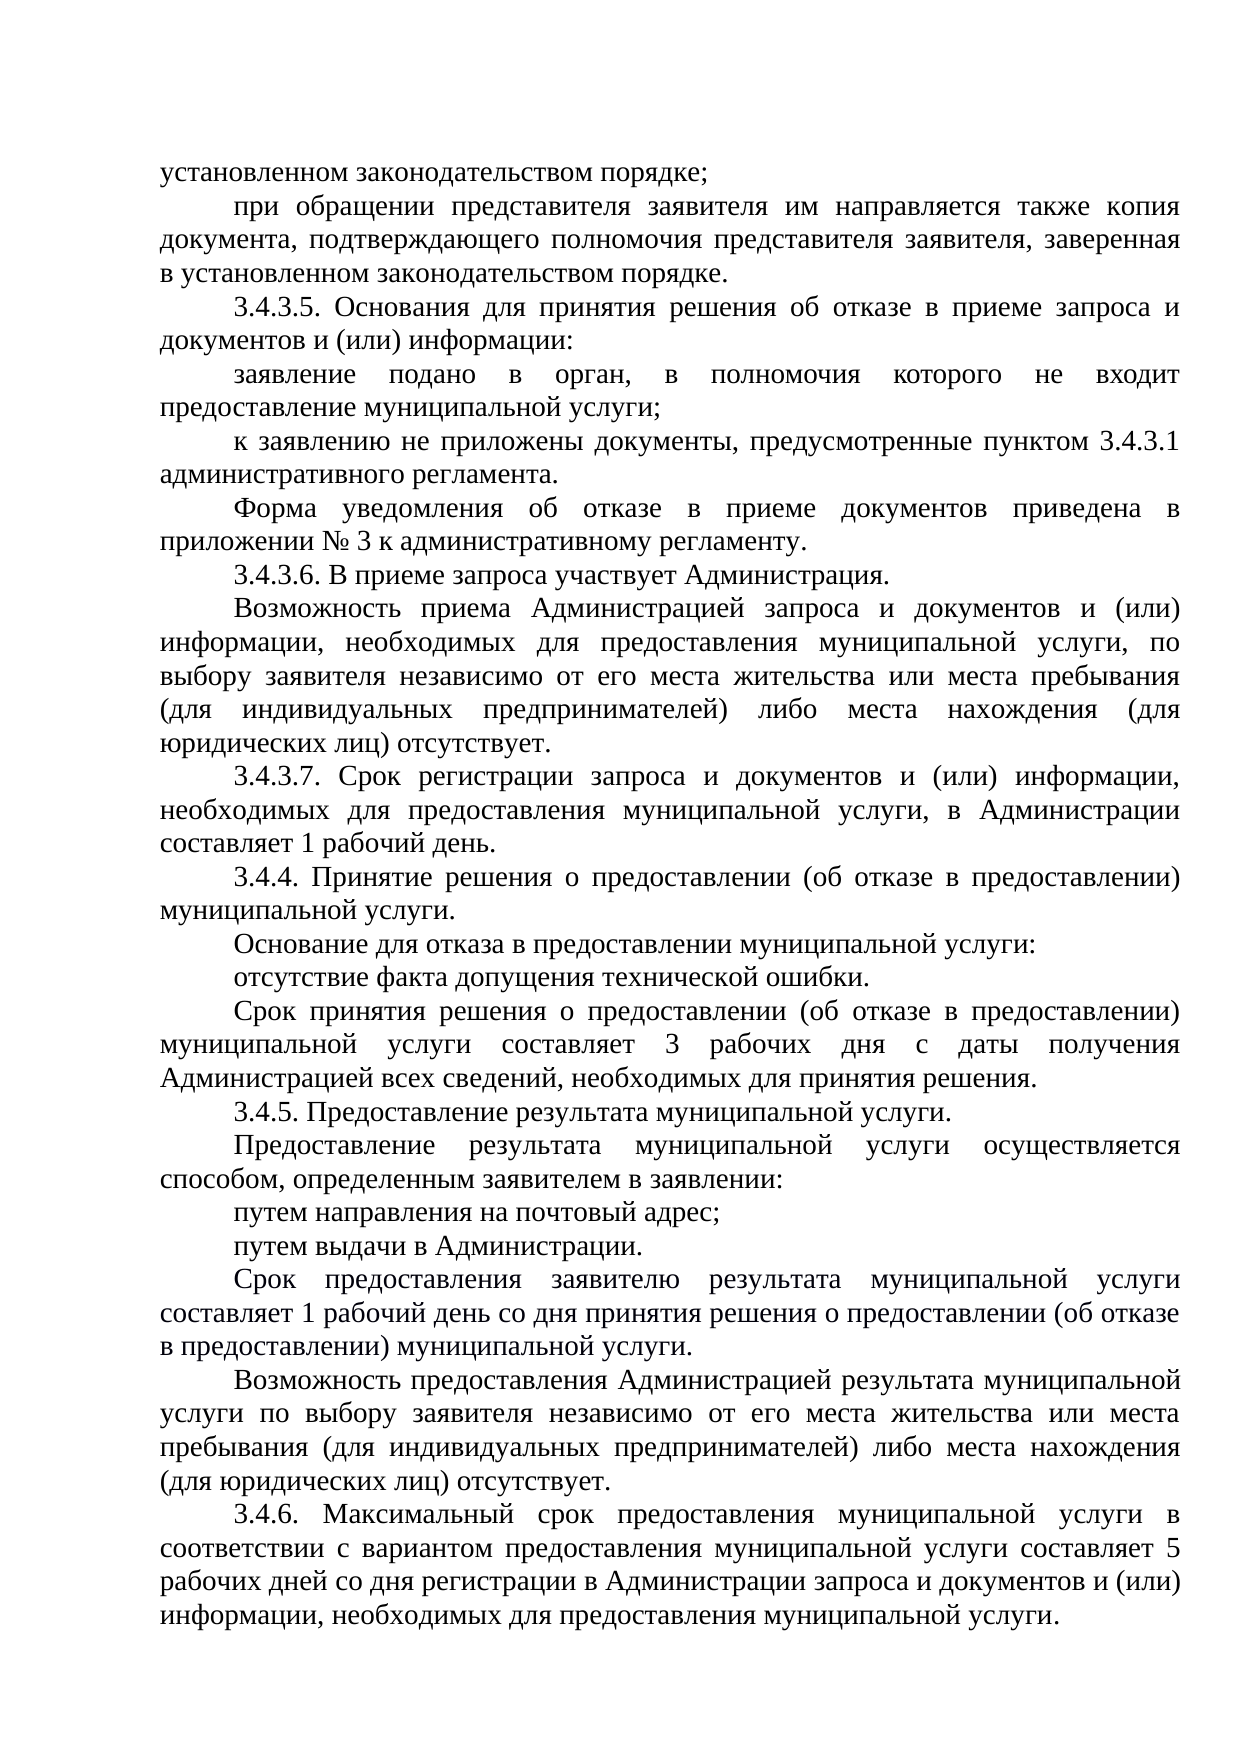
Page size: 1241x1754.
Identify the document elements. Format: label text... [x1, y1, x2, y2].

text Возможность предоставления Администрацией результата муниципальной услуги по выбору заявителя независимо от его места жительства или места пребывания (для индивидуальных предпринимателей) либо места нахождения (для юридических лиц) отсутствует. [159, 1362, 1181, 1496]
text при обращении представителя заявителя им направляется также копия документа, подтверждающего полномочия представителя заявителя, заверенная в установленном законодательством порядке. [159, 188, 1181, 289]
text 3.4.3.7. Срок регистрации запроса и документов и (или) информации, необходимых для предоставления муниципальной услуги, в Администрации составляет 1 рабочий день. [159, 758, 1181, 859]
text Основание для отказа в предоставлении муниципальной услуги: [159, 926, 1181, 959]
text установленном законодательством порядке; [159, 154, 1181, 188]
text Предоставление результата муниципальной услуги осуществляется способом, определенным заявителем в заявлении: [159, 1127, 1181, 1194]
text Возможность приема Администрацией запроса и документов и (или) информации, необходимых для предоставления муниципальной услуги, по выбору заявителя независимо от его места жительства или места пребывания (для индивидуальных предпринимателей) либо места нахождения (для юридических лиц) отсутствует. [159, 591, 1181, 758]
text заявление подано в орган, в полномочия которого не входит предоставление муниципальной услуги; [159, 356, 1181, 423]
text путем направления на почтовый адрес; [159, 1194, 1181, 1228]
text Форма уведомления об отказе в приеме документов приведена в приложении № 3 к административному регламенту. [159, 490, 1181, 557]
text к заявлению не приложены документы, предусмотренные пунктом 3.4.3.1 административного регламента. [159, 423, 1181, 490]
text 3.4.3.6. В приеме запроса участвует Администрация. [159, 557, 1181, 591]
text путем выдачи в Администрации. [159, 1228, 1181, 1261]
text Срок предоставления заявителю результата муниципальной услуги составляет 1 рабочий день со дня принятия решения о предоставлении (об отказе в предоставлении) муниципальной услуги. [159, 1261, 1181, 1362]
text 3.4.4. Принятие решения о предоставлении (об отказе в предоставлении) муниципальной услуги. [159, 859, 1181, 926]
text 3.4.3.5. Основания для принятия решения об отказе в приеме запроса и документов и (или) информации: [159, 289, 1181, 356]
text 3.4.5. Предоставление результата муниципальной услуги. [159, 1094, 1181, 1127]
text Срок принятия решения о предоставлении (об отказе в предоставлении) муниципальной услуги составляет 3 рабочих дня с даты получения Администрацией всех сведений, необходимых для принятия решения. [159, 993, 1181, 1094]
text отсутствие факта допущения технической ошибки. [159, 959, 1181, 993]
text 3.4.6. Максимальный срок предоставления муниципальной услуги в соответствии с вариантом предоставления муниципальной услуги составляет 5 рабочих дней со дня регистрации в Администрации запроса и документов и (или) информации, необходимых для предоставления муниципальной услуги. [159, 1496, 1181, 1630]
